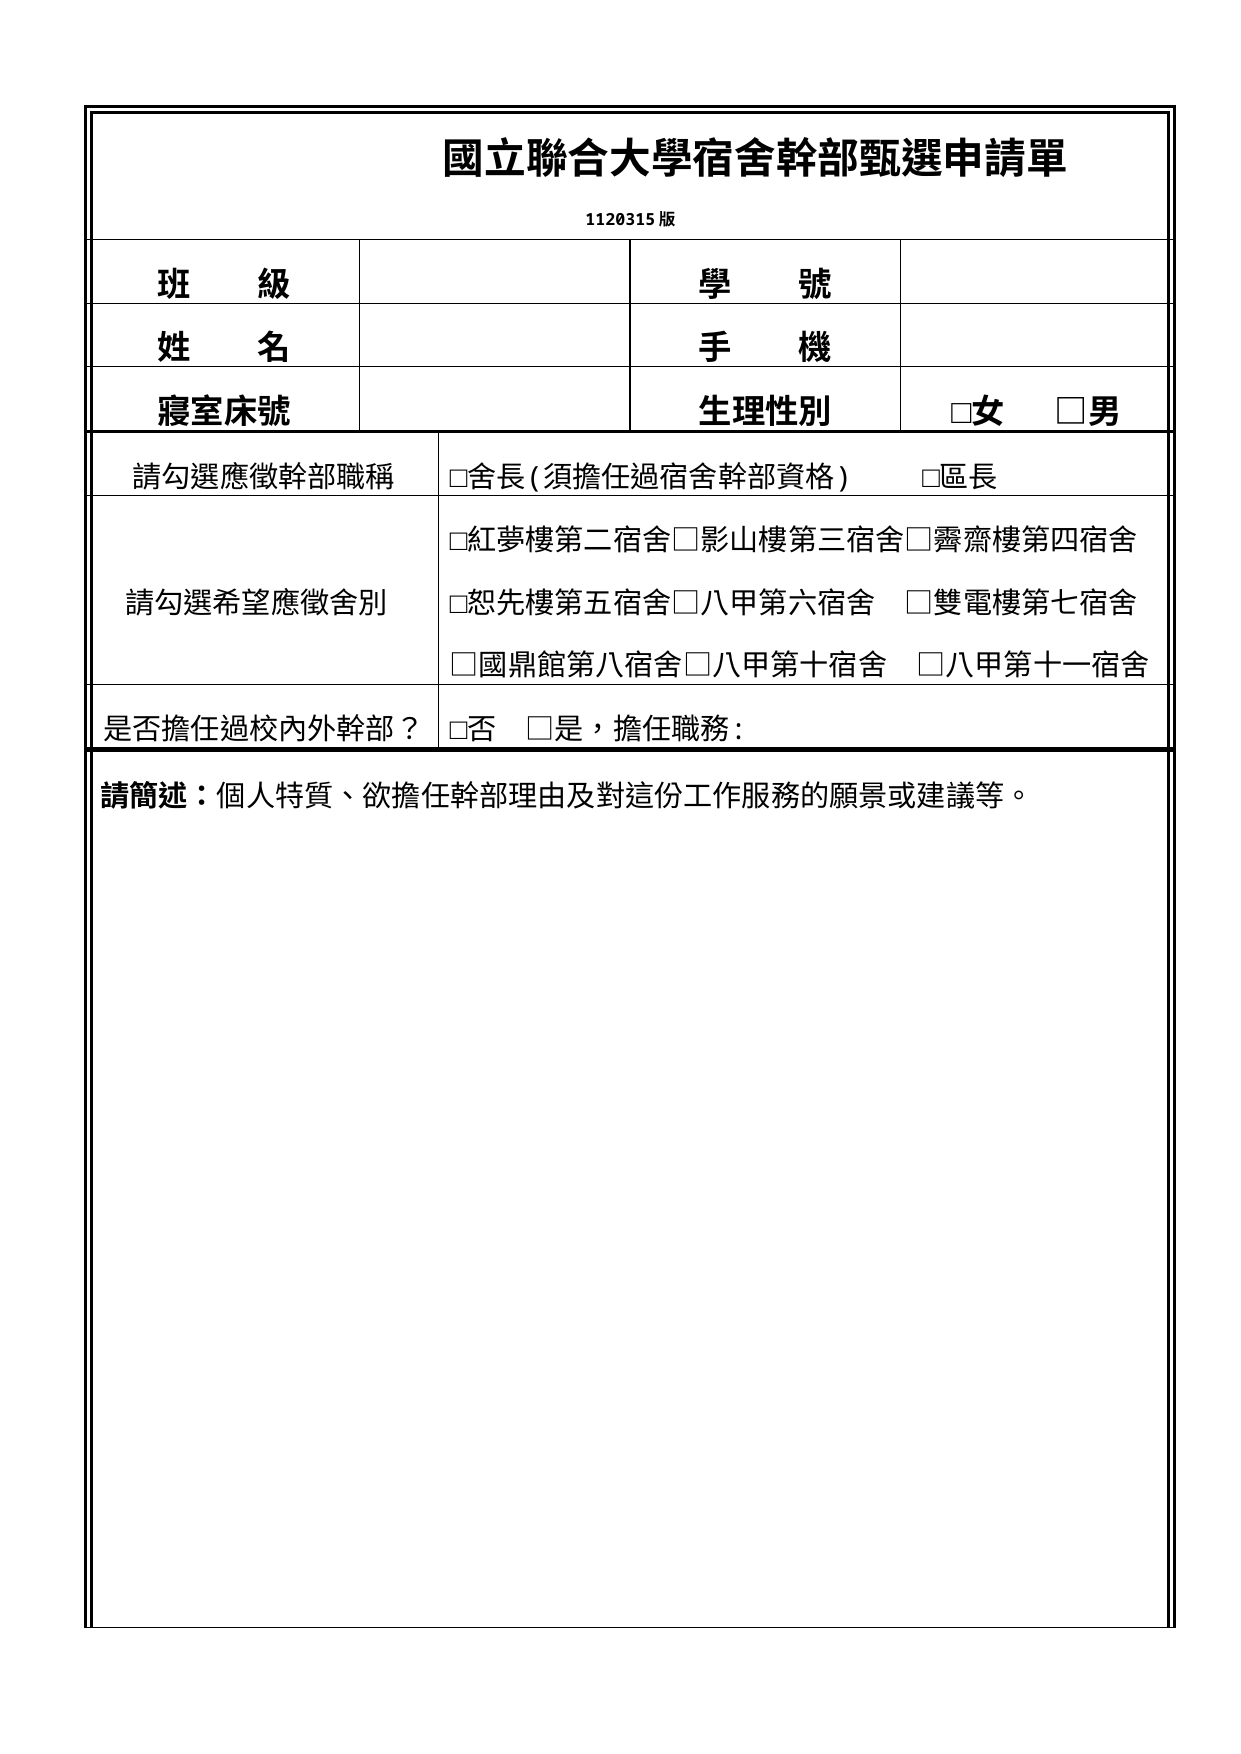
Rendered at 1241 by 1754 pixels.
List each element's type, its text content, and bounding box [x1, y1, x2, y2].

table_cell 姓 名 [93, 304, 359, 366]
table_cell 請勾選希望應徵舍別 [93, 496, 438, 684]
table_cell [901, 304, 1167, 366]
table_cell [901, 240, 1167, 302]
table_header 國立聯合大學宿舍幹部甄選申請單 1120315版 [89, 108, 1171, 239]
table_cell □紅夢樓第二宿舍□影山樓第三宿舍□霽齋樓第四宿舍 □恕先樓第五宿舍□八甲第六宿舍 □雙電樓第七宿舍 □國鼎館第八宿舍□八甲第十宿舍 □八甲第十一宿舍 [439, 496, 1167, 684]
table_cell 手 機 [631, 304, 900, 366]
table_cell 生理性別 [631, 367, 900, 429]
table_cell □女 □男 [901, 367, 1167, 429]
table_cell □舍長(須擔任過宿舍幹部資格) □區長 [439, 433, 1167, 495]
table_cell 班 級 [93, 240, 359, 302]
table_cell [360, 304, 629, 366]
table_cell 學 號 [631, 240, 900, 302]
table_cell □否 □是，擔任職務: [439, 685, 1167, 747]
table_cell 請簡述：個人特質、欲擔任幹部理由及對這份工作服務的願景或建議等。 [93, 752, 1167, 1627]
table_cell [360, 240, 629, 302]
table_cell 寢室床號 [93, 367, 359, 429]
table_cell [360, 367, 629, 429]
table_cell 是否擔任過校內外幹部？ [93, 685, 438, 747]
table_cell 請勾選應徵幹部職稱 [93, 433, 438, 495]
